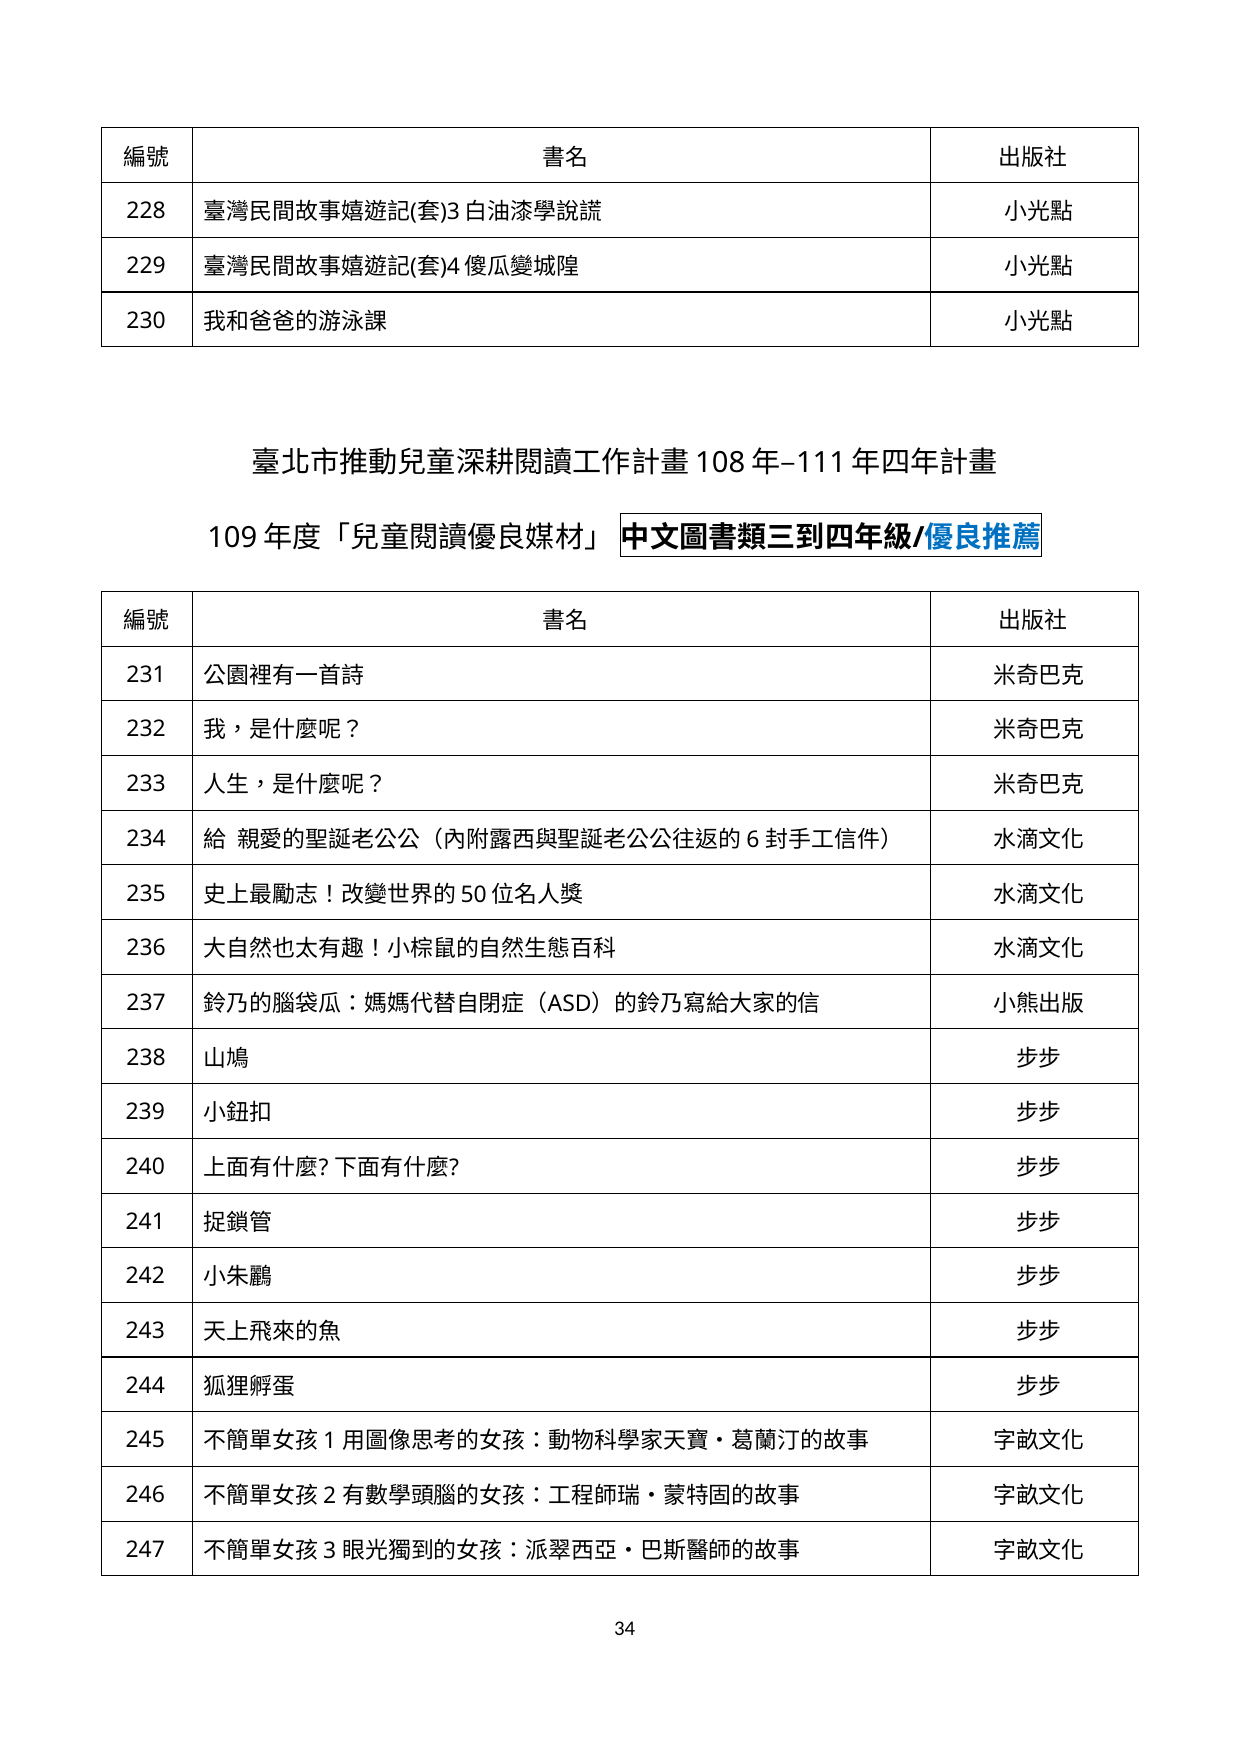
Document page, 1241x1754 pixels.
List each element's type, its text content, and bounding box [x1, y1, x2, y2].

table_cell 臺灣民間故事嬉遊記(套)3白油漆學說謊 [193, 183, 930, 237]
table_cell 小鈕扣 [193, 1084, 930, 1138]
table_cell 步步 [931, 1303, 1138, 1356]
table_cell 小光點 [931, 238, 1138, 291]
table_cell 246 [102, 1467, 192, 1521]
table_cell 鈴乃的腦袋瓜：媽媽代替自閉症（ASD）的鈴乃寫給大家的信 [193, 975, 930, 1028]
table_cell 步步 [931, 1358, 1138, 1411]
table_cell 小光點 [931, 183, 1138, 237]
table_cell 山鳩 [193, 1029, 930, 1083]
table_cell 捉鎖管 [193, 1194, 930, 1247]
table_cell 236 [102, 920, 192, 974]
table_cell 228 [102, 183, 192, 237]
table_cell 米奇巴克 [931, 647, 1138, 700]
table_cell 247 [102, 1522, 192, 1575]
table_cell 步步 [931, 1139, 1138, 1192]
table_cell 我，是什麼呢？ [193, 701, 930, 755]
table_cell 我和爸爸的游泳課 [193, 293, 930, 346]
table_cell 小朱鸝 [193, 1248, 930, 1302]
table_cell 人生，是什麼呢？ [193, 756, 930, 809]
table_cell 米奇巴克 [931, 701, 1138, 755]
table_header 書名 [193, 128, 930, 182]
table_cell 字畝文化 [931, 1467, 1138, 1521]
table_header 出版社 [931, 128, 1138, 182]
table_cell 233 [102, 756, 192, 809]
table_header 書名 [193, 592, 930, 646]
table_cell 字畝文化 [931, 1522, 1138, 1575]
table_cell 235 [102, 865, 192, 919]
table_header 出版社 [931, 592, 1138, 646]
table_cell 米奇巴克 [931, 756, 1138, 809]
table_cell 水滴文化 [931, 811, 1138, 864]
table_cell 230 [102, 293, 192, 346]
table_cell 242 [102, 1248, 192, 1302]
table_cell 239 [102, 1084, 192, 1138]
table_cell 229 [102, 238, 192, 291]
table_cell 天上飛來的魚 [193, 1303, 930, 1356]
table_cell 234 [102, 811, 192, 864]
table_cell 不簡單女孩2 有數學頭腦的女孩：工程師瑞‧蒙特固的故事 [193, 1467, 930, 1521]
text 109年度「兒童閱讀優良媒材」 中文圖書類三到四年級/優良推薦 [118, 497, 1122, 572]
table_cell 臺灣民間故事嬉遊記(套)4傻瓜變城隍 [193, 238, 930, 291]
table_cell 字畝文化 [931, 1412, 1138, 1466]
table_cell 不簡單女孩1 用圖像思考的女孩：動物科學家天寶‧葛蘭汀的故事 [193, 1412, 930, 1466]
table_cell 241 [102, 1194, 192, 1247]
table_cell 步步 [931, 1084, 1138, 1138]
table_cell 史上最勵志！改變世界的50位名人獎 [193, 865, 930, 919]
table_cell 245 [102, 1412, 192, 1466]
table_cell 上面有什麼? 下面有什麼? [193, 1139, 930, 1192]
table_cell 步步 [931, 1029, 1138, 1083]
table_cell 水滴文化 [931, 865, 1138, 919]
table_header 編號 [102, 128, 192, 182]
table_cell 給 親愛的聖誕老公公（內附露西與聖誕老公公往返的 6 封手工信件） [193, 811, 930, 864]
table_cell 公園裡有一首詩 [193, 647, 930, 700]
table_cell 步步 [931, 1248, 1138, 1302]
table_cell 水滴文化 [931, 920, 1138, 974]
table_cell 238 [102, 1029, 192, 1083]
table_cell 237 [102, 975, 192, 1028]
table_cell 243 [102, 1303, 192, 1356]
table_cell 步步 [931, 1194, 1138, 1247]
table_cell 不簡單女孩3 眼光獨到的女孩：派翠西亞‧巴斯醫師的故事 [193, 1522, 930, 1575]
text 臺北市推動兒童深耕閱讀工作計畫108年–111年四年計畫 [118, 422, 1122, 497]
table_cell 小光點 [931, 293, 1138, 346]
table_cell 240 [102, 1139, 192, 1192]
table_cell 大自然也太有趣！小棕鼠的自然生態百科 [193, 920, 930, 974]
table_cell 244 [102, 1358, 192, 1411]
table_cell 狐狸孵蛋 [193, 1358, 930, 1411]
table_header 編號 [102, 592, 192, 646]
table_cell 231 [102, 647, 192, 700]
table_cell 232 [102, 701, 192, 755]
table_cell 小熊出版 [931, 975, 1138, 1028]
